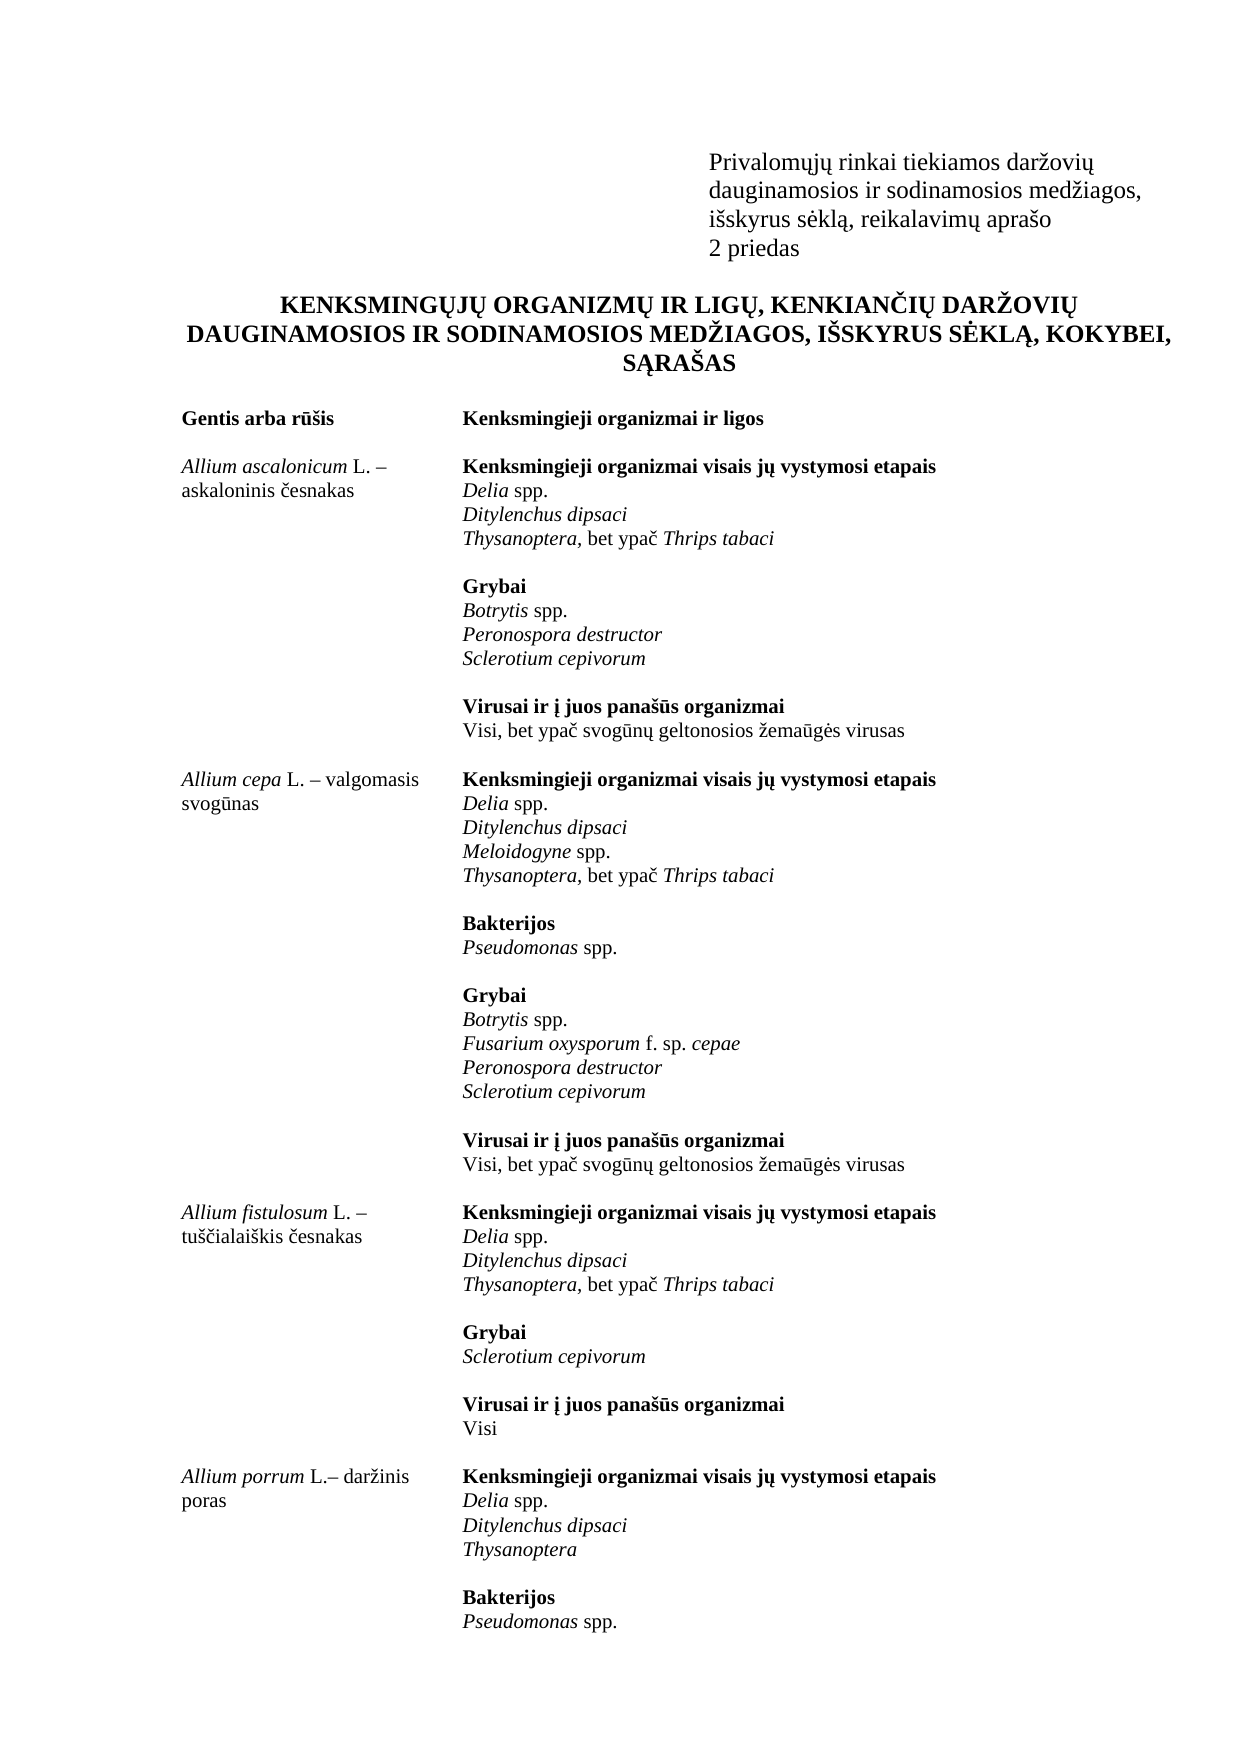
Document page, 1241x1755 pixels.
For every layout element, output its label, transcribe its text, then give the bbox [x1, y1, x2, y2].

table_cell [1177, 1368, 1181, 1392]
table_cell Allium cepa L. – valgomasis svogūnas [177, 767, 458, 1200]
table_cell [1177, 550, 1181, 574]
table_cell Allium ascalonicum L. – askaloninis česnakas [177, 454, 458, 767]
table_cell [1177, 430, 1181, 454]
table_cell [458, 743, 462, 767]
table_cell [1177, 959, 1181, 983]
table_cell [458, 670, 462, 694]
text dauginamosios ir sodinamosios medžiagos, [177, 176, 1181, 204]
table_cell [458, 550, 462, 574]
table_cell [458, 1104, 462, 1127]
table_cell [1177, 1440, 1181, 1464]
table_cell [458, 1561, 462, 1585]
table_cell [1177, 1561, 1181, 1585]
table_cell [458, 1440, 462, 1464]
table_cell [1177, 1176, 1181, 1200]
text KENKSMINGŲJŲ ORGANIZMŲ IR LIGŲ, KENKIANČIŲ DARŽOVIŲ DAUGINAMOSIOS IR SODINAMOSIOS MEDŽIAGOS, IŠSKYRUS SĖKLĄ, KOKYBEI, SĄRAŠAS [177, 291, 1181, 377]
table_cell [1177, 670, 1181, 694]
table_cell [458, 1368, 462, 1392]
table_cell [454, 430, 458, 454]
table_cell Allium fistulosum L. – tuščialaiškis česnakas [177, 1200, 458, 1464]
table_cell [1177, 1104, 1181, 1127]
table_cell [458, 1296, 462, 1320]
table_cell [458, 1176, 462, 1200]
table_cell Allium porrum L.– daržinis poras [177, 1464, 458, 1633]
table_cell [1177, 743, 1181, 767]
text Privalomųjų rinkai tiekiamos daržovių [177, 147, 1181, 176]
table_cell [1177, 887, 1181, 911]
table_cell [458, 959, 462, 983]
text išskyrus sėklą, reikalavimų aprašo [177, 204, 1181, 233]
table_cell [458, 430, 462, 454]
table_cell [177, 430, 181, 454]
text 2 priedas [177, 233, 1181, 262]
table_cell [458, 887, 462, 911]
table_cell [1177, 1296, 1181, 1320]
